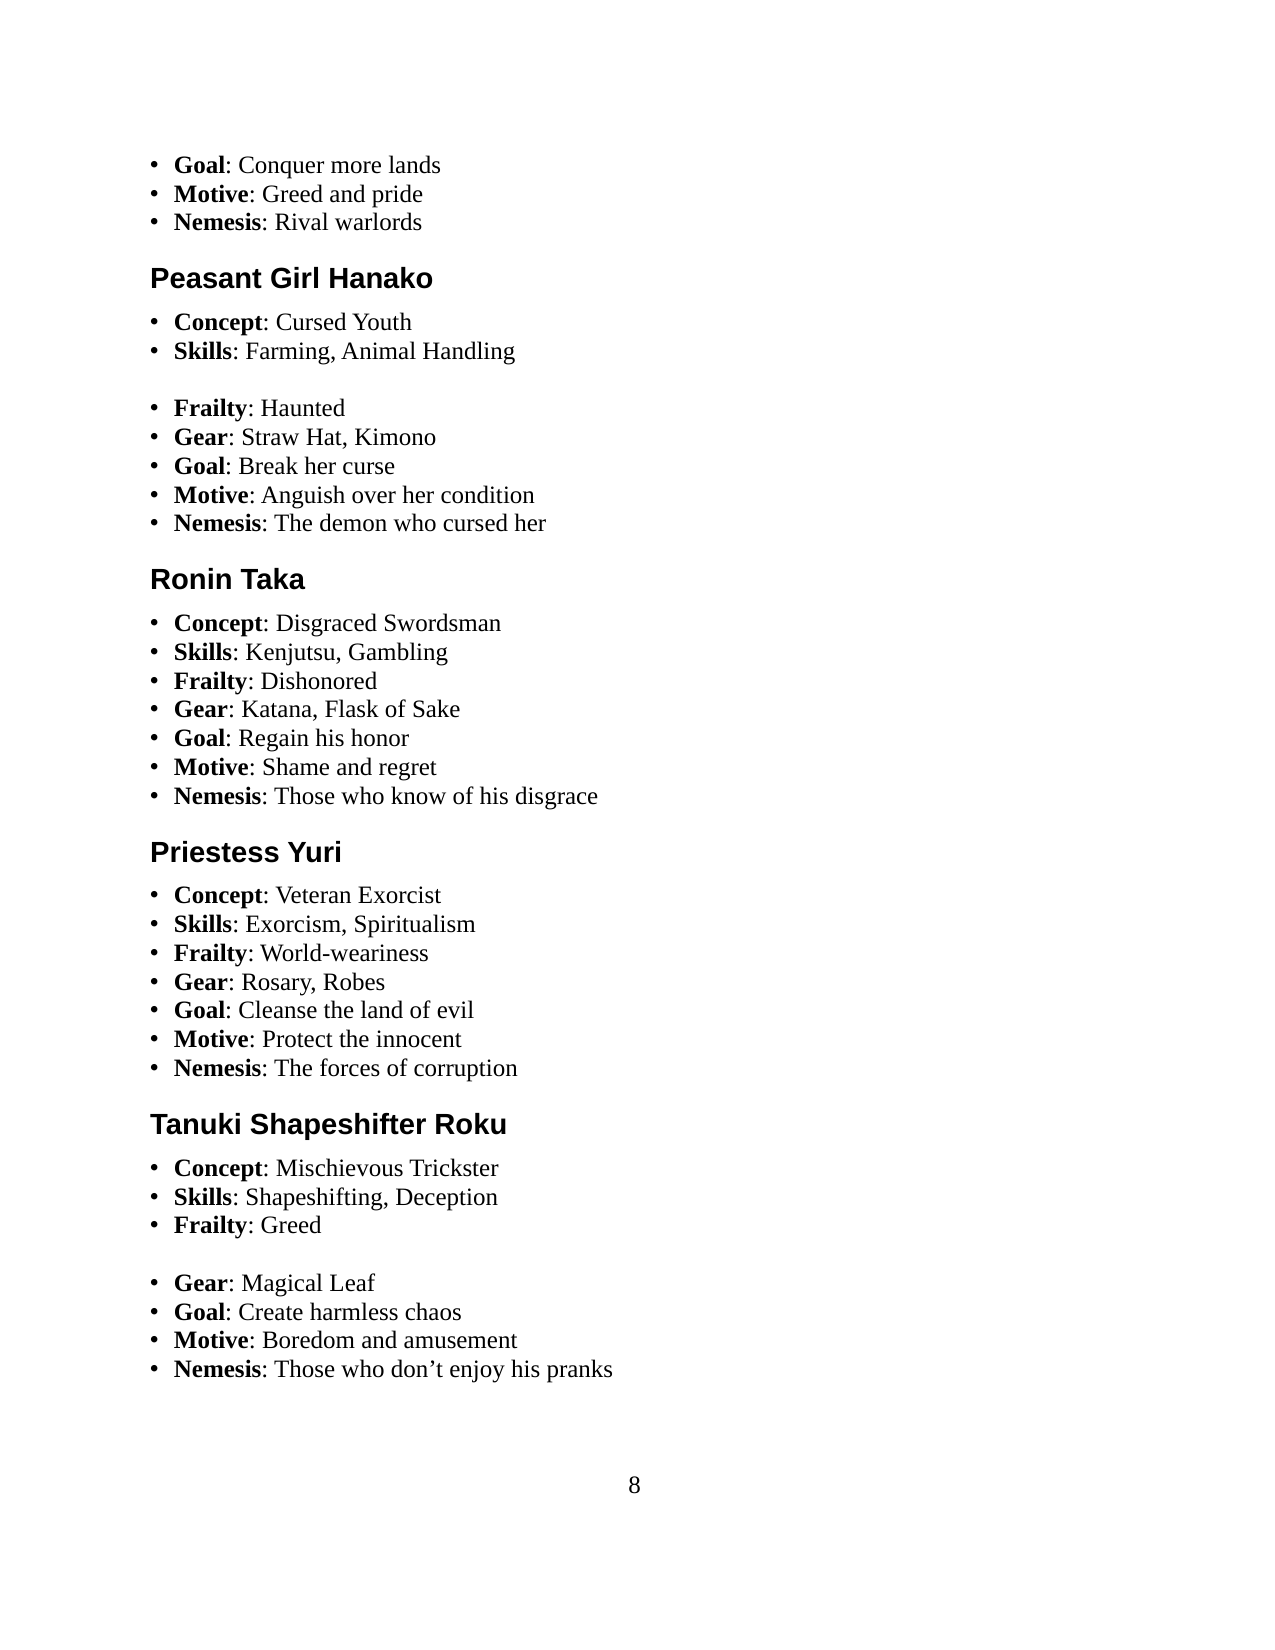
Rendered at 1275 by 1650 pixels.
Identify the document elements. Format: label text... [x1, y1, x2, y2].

list Nemesis: The demon who cursed her [150, 508, 1125, 537]
subtitle Ronin Taka [150, 562, 1125, 596]
list Frailty: Dishonored [150, 666, 1125, 694]
list Skills: Farming, Animal Handling [150, 336, 1125, 393]
list Goal: Create harmless chaos [150, 1297, 1125, 1325]
list Concept: Veteran Exorcist [150, 881, 1125, 909]
list Skills: Shapeshifting, Deception [150, 1182, 1125, 1210]
list Gear: Magical Leaf [150, 1268, 1125, 1297]
list Goal: Conquer more lands [150, 150, 1125, 179]
list Goal: Regain his honor [150, 723, 1125, 752]
list Gear: Katana, Flask of Sake [150, 694, 1125, 723]
list Frailty: Haunted [150, 393, 1125, 422]
list Goal: Cleanse the land of evil [150, 996, 1125, 1024]
list Skills: Kenjutsu, Gambling [150, 637, 1125, 666]
list Motive: Greed and pride [150, 179, 1125, 207]
list Nemesis: Those who know of his disgrace [150, 781, 1125, 809]
list Motive: Shame and regret [150, 752, 1125, 781]
list Nemesis: Rival warlords [150, 207, 1125, 236]
list Concept: Cursed Youth [150, 307, 1125, 336]
list Frailty: World-weariness [150, 938, 1125, 967]
list Gear: Straw Hat, Kimono [150, 422, 1125, 451]
list Motive: Boredom and amusement [150, 1325, 1125, 1354]
list Nemesis: The forces of corruption [150, 1053, 1125, 1082]
subtitle Tanuki Shapeshifter Roku [150, 1107, 1125, 1140]
list Goal: Break her curse [150, 451, 1125, 480]
list Nemesis: Those who don’t enjoy his pranks [150, 1354, 1125, 1383]
list Frailty: Greed [150, 1210, 1125, 1268]
list Skills: Exorcism, Spiritualism [150, 909, 1125, 938]
subtitle Peasant Girl Hanako [150, 261, 1125, 295]
list Motive: Protect the innocent [150, 1024, 1125, 1053]
list Concept: Disgraced Swordsman [150, 608, 1125, 637]
subtitle Priestess Yuri [150, 834, 1125, 868]
list Concept: Mischievous Trickster [150, 1153, 1125, 1182]
list Motive: Anguish over her condition [150, 480, 1125, 508]
list Gear: Rosary, Robes [150, 967, 1125, 996]
